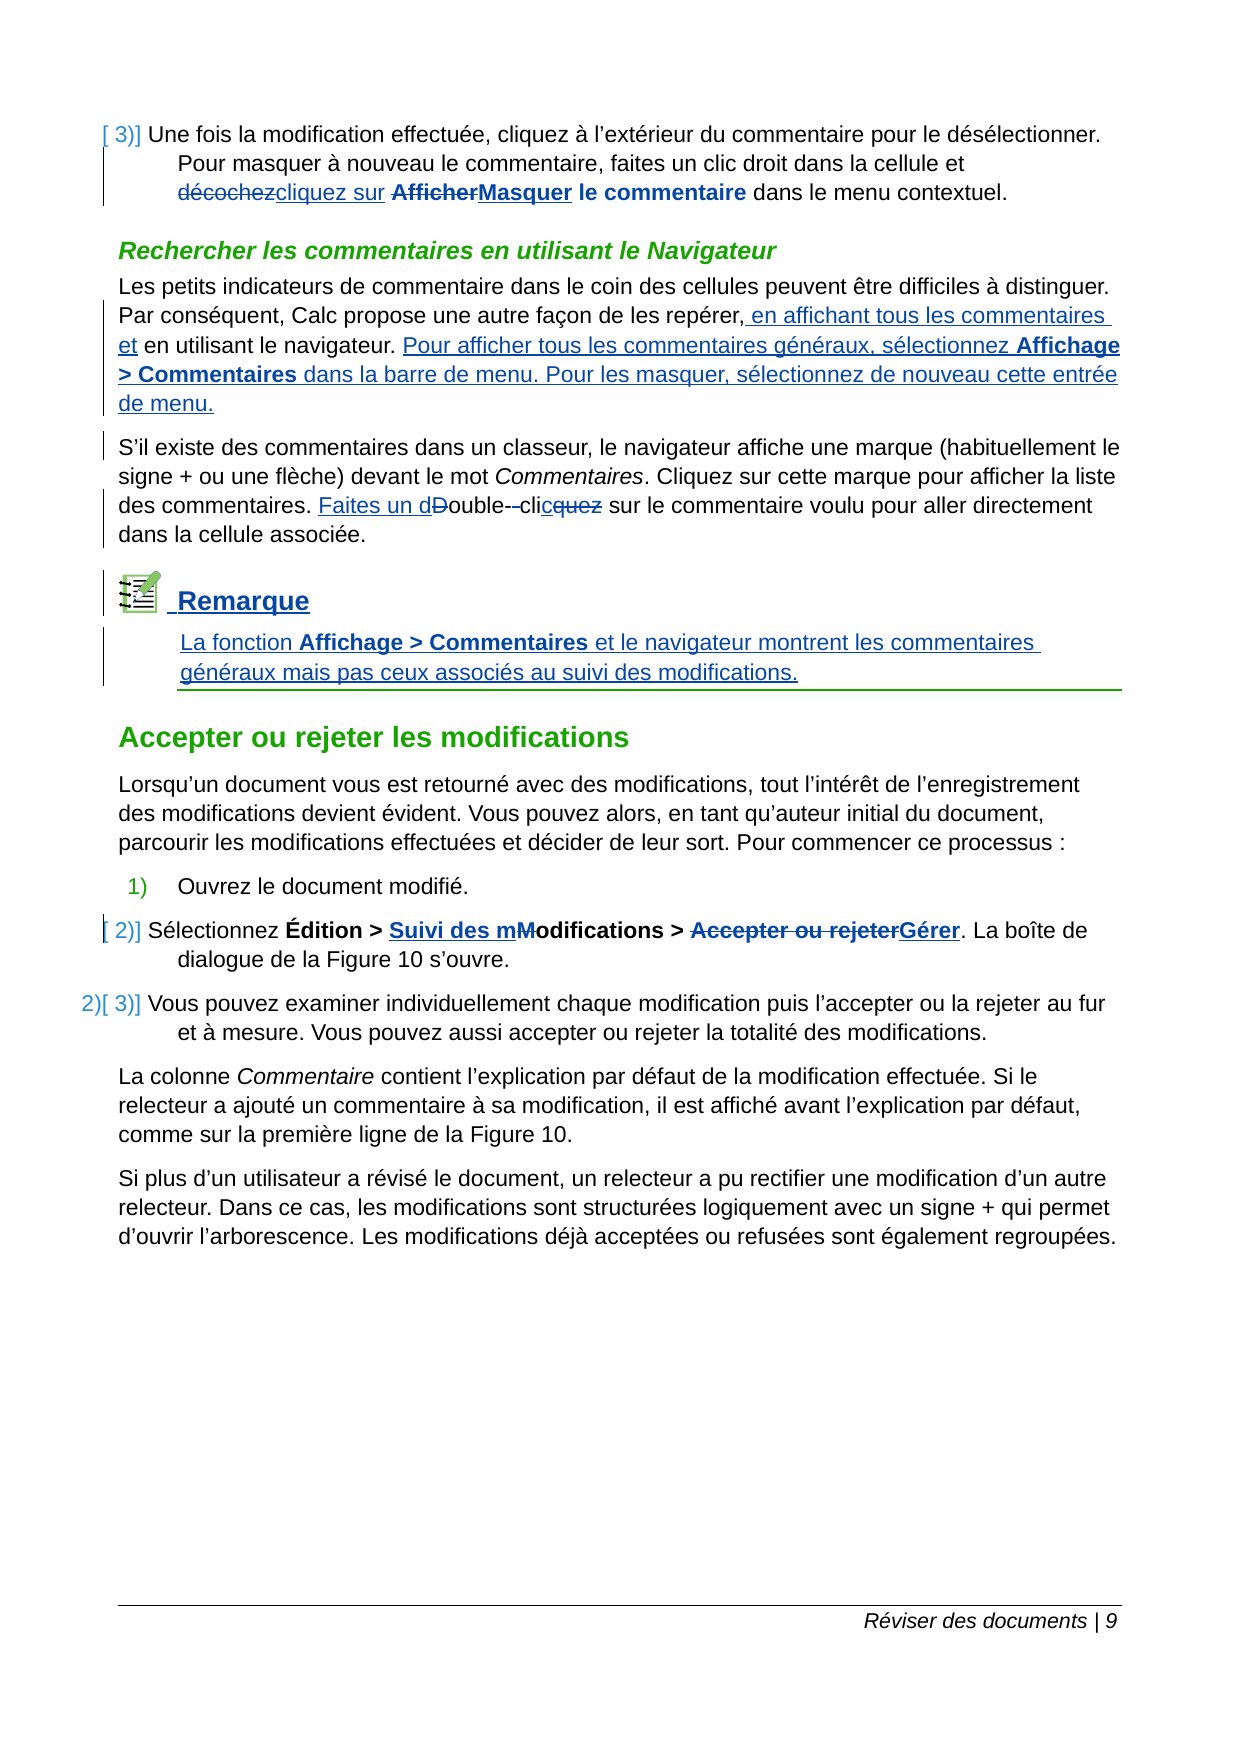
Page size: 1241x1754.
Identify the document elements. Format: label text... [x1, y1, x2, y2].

text La colonne Commentaire contient l’explication par défaut de la modification effectuée. Si le relecteur a ajouté un commentaire à sa modification, il est affiché avant l’explication par défaut, comme sur la première ligne de la Figure 10. [118, 1060, 1122, 1147]
list Vous pouvez examiner individuellement chaque modification puis l’accepter ou la rejeter au fur et à mesure. Vous pouvez aussi accepter ou rejeter la totalité des modifications. [148, 987, 1122, 1045]
list Une fois la modification effectuée, cliquez à l’extérieur du commentaire pour le désélectionner. Pour masquer à nouveau le commentaire, faites un clic droit dans la cellule et cliquez sur Masquer le commentaire dans le menu contextuel. [148, 118, 1122, 206]
list Remarque [118, 570, 1122, 616]
subtitle Accepter ou rejeter les modifications [118, 720, 1122, 753]
text La fonction Affichage > Commentaires et le navigateur montrent les commentaires généraux mais pas ceux associés au suivi des modifications. [177, 624, 1122, 689]
list Ouvrez le document modifié. [148, 870, 1122, 899]
list Sélectionnez Édition > Suivi des modifications > Gérer. La boîte de dialogue de la Figure 10 s’ouvre. [148, 914, 1122, 972]
text Lorsqu’un document vous est retourné avec des modifications, tout l’intérêt de l’enregistrement des modifications devient évident. Vous pouvez alors, en tant qu’auteur initial du document, parcourir les modifications effectuées et décider de leur sort. Pour commencer ce processus : [118, 768, 1122, 856]
subtitle Rechercher les commentaires en utilisant le Navigateur [118, 235, 1122, 264]
text Les petits indicateurs de commentaire dans le coin des cellules peuvent être difficiles à distinguer. Par conséquent, Calc propose une autre façon de les repérer, en affichant tous les commentaires et en utilisant le navigateur. Pour afficher tous les commentaires généraux, sélectionnez Affichage > Commentaires dans la barre de menu. Pour les masquer, sélectionnez de nouveau cette entrée de menu. [118, 270, 1122, 416]
text Si plus d’un utilisateur a révisé le document, un relecteur a pu rectifier une modification d’un autre relecteur. Dans ce cas, les modifications sont structurées logiquement avec un signe + qui permet d’ouvrir l’arborescence. Les modifications déjà acceptées ou refusées sont également regroupées. [118, 1162, 1122, 1249]
text S’il existe des commentaires dans un classeur, le navigateur affiche une marque (habituellement le signe + ou une flèche) devant le mot Commentaires. Cliquez sur cette marque pour afficher la liste des commentaires. Faites un double-clic sur le commentaire voulu pour aller directement dans la cellule associée. [118, 431, 1122, 547]
